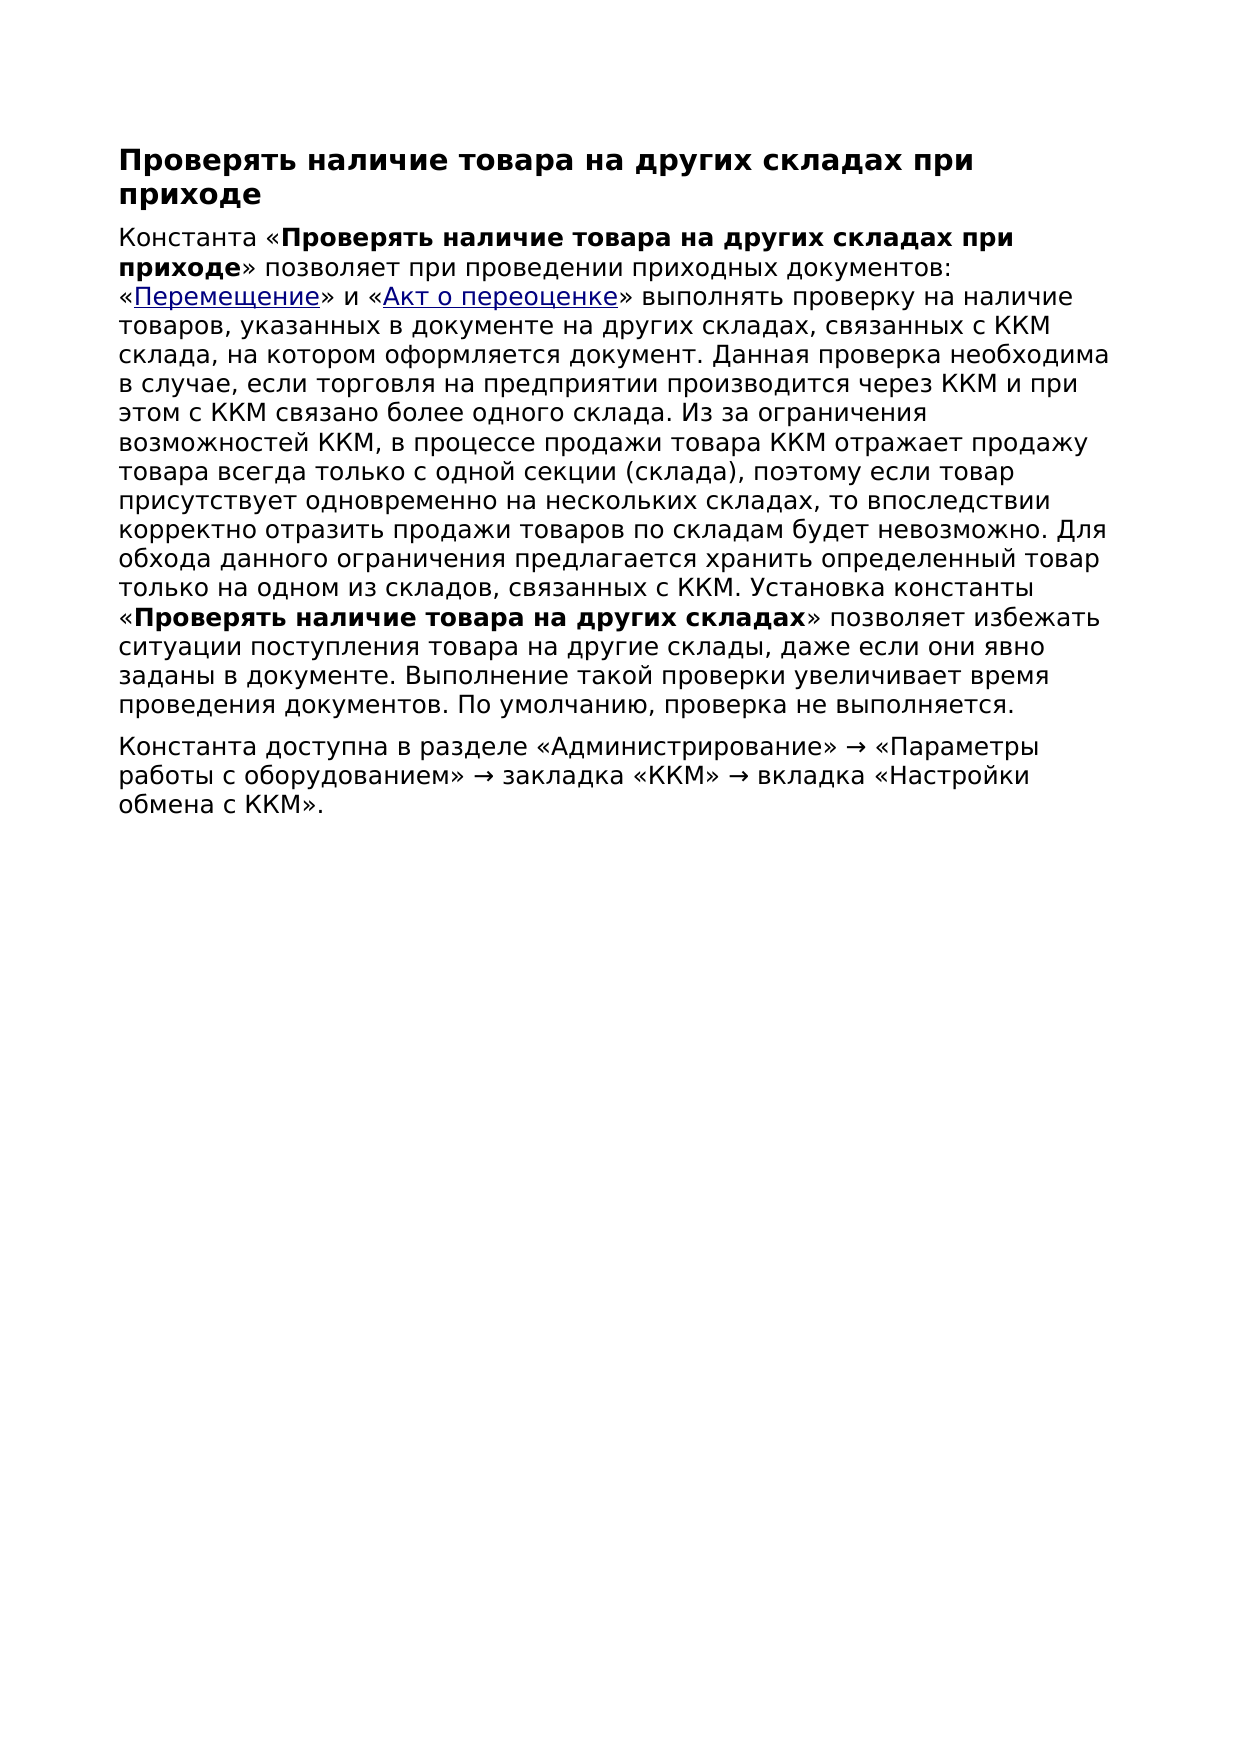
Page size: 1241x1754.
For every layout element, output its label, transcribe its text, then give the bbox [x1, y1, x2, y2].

text Константа «Проверять наличие товара на других складах при приходе» позволяет при проведении приходных документов: «Перемещение» и «Акт о переоценке» выполнять проверку на наличие товаров, указанных в документе на других складах, связанных с ККМ склада, на котором оформляется документ. Данная проверка необходима в случае, если торговля на предприятии производится через ККМ и при этом с ККМ связано более одного склада. Из за ограничения возможностей ККМ, в процессе продажи товара ККМ отражает продажу товара всегда только с одной секции (склада), поэтому если товар присутствует одновременно на нескольких складах, то впоследствии корректно отразить продажи товаров по складам будет невозможно. Для обхода данного ограничения предлагается хранить определенный товар только на одном из складов, связанных с ККМ. Установка константы «Проверять наличие товара на других складах» позволяет избежать ситуации поступления товара на другие склады, даже если они явно заданы в документе. Выполнение такой проверки увеличивает время проведения документов. По умолчанию, проверка не выполняется. [118, 223, 1122, 719]
text Константа доступна в разделе «Администрирование» → «Параметры работы с оборудованием» → закладка «ККМ» → вкладка «Настройки обмена с ККМ». [118, 732, 1122, 819]
subtitle Проверять наличие товара на других складах при приходе [118, 143, 1122, 211]
